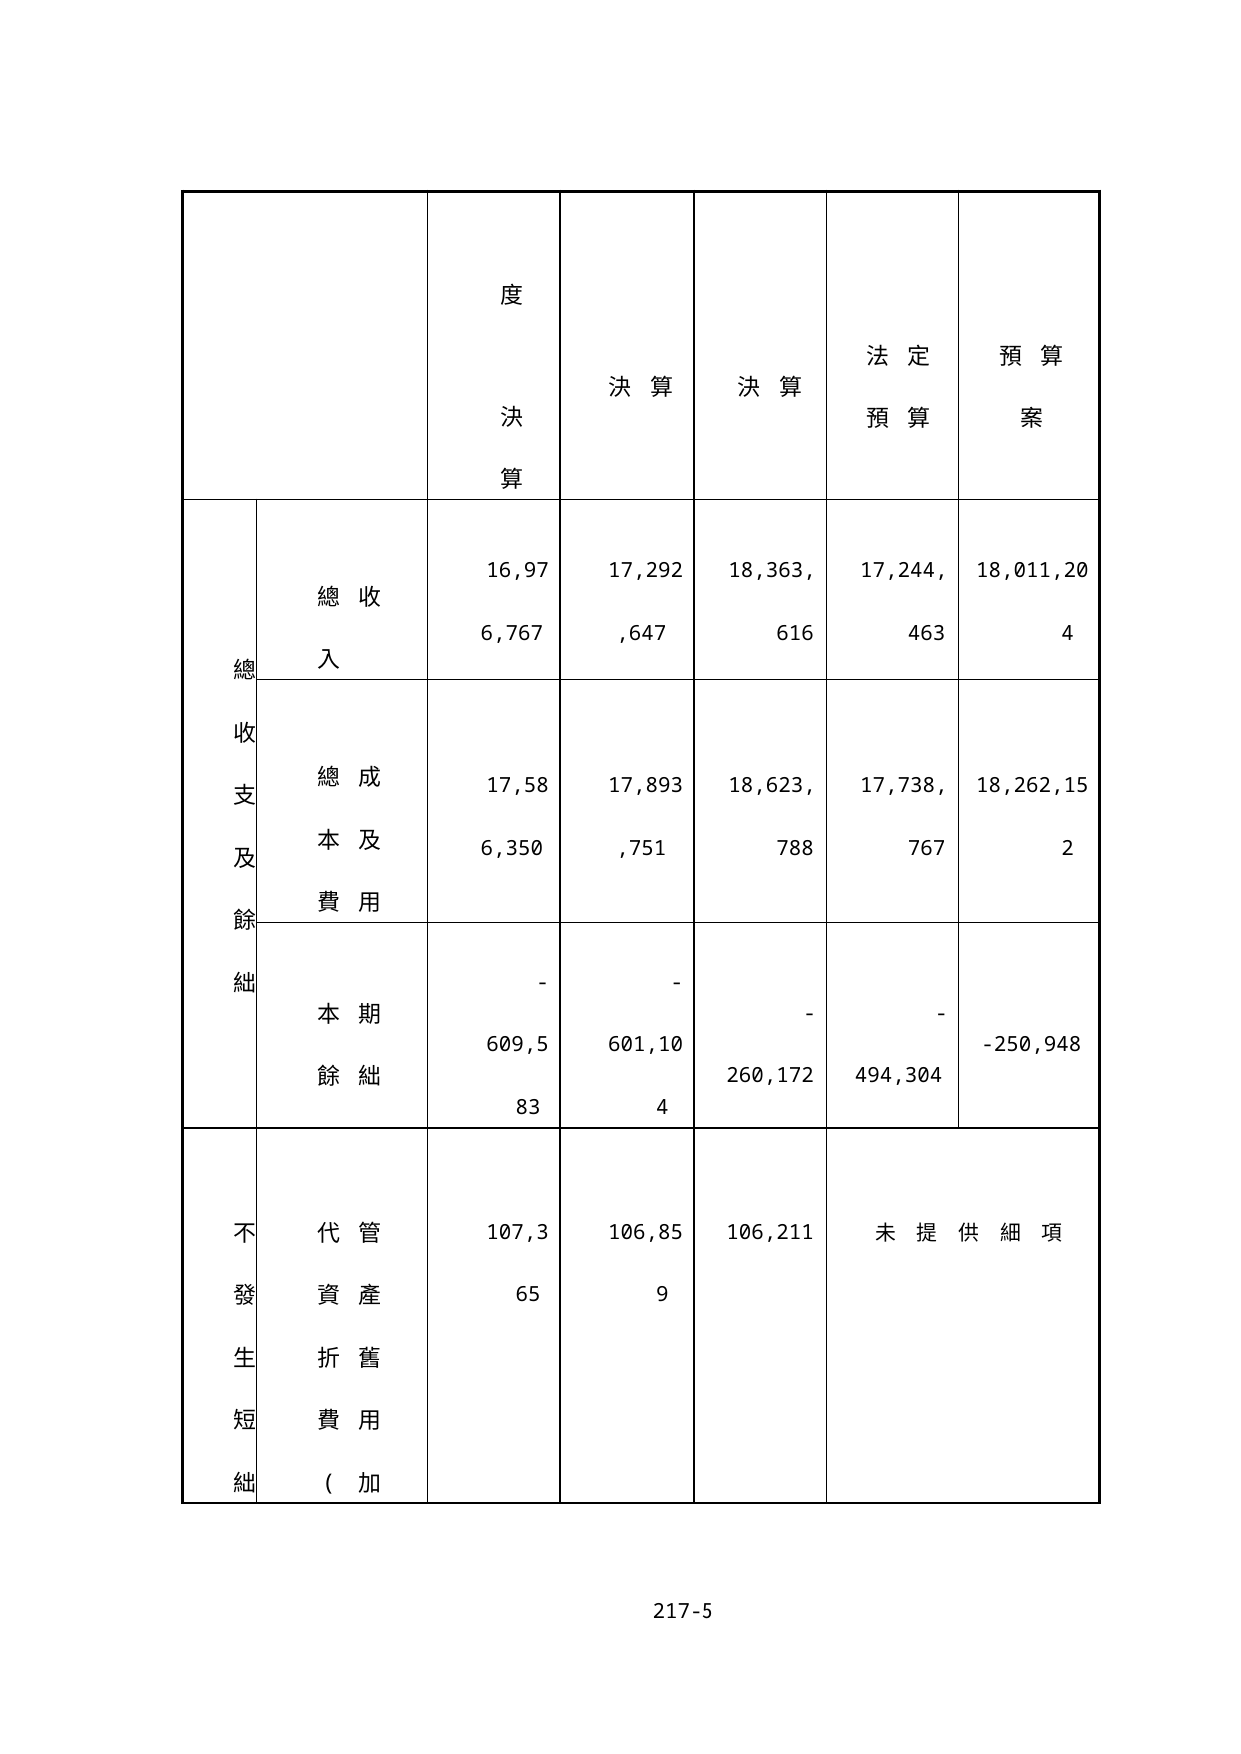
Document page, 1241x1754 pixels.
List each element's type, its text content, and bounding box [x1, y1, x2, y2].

table_cell -609,583 [428, 923, 559, 1127]
table_header 法定預算 [827, 193, 958, 498]
table_cell 代管資產折舊費用(加 [257, 1129, 427, 1502]
table_cell 總收入 [257, 500, 427, 679]
table_cell -601,104 [561, 923, 693, 1127]
table_cell 未提供細項 [827, 1129, 1098, 1502]
table_cell 17,893,751 [561, 680, 693, 922]
table_cell 17,586,350 [428, 680, 559, 922]
table_header 預算案 [959, 193, 1098, 498]
table_cell -250,948 [959, 923, 1098, 1127]
table_cell 本期餘絀 [257, 923, 427, 1127]
table_cell 17,738,767 [827, 680, 958, 922]
table_cell 總成本及費用 [257, 680, 427, 922]
table_cell 16,976,767 [428, 500, 559, 679]
table_cell 106,859 [561, 1129, 693, 1502]
table_cell 17,292,647 [561, 500, 693, 679]
table_cell 18,363,616 [695, 500, 826, 679]
table_header 度 決算 [428, 193, 559, 498]
table_cell 總收支及餘絀 [184, 500, 256, 1127]
table_header [184, 193, 427, 498]
table_cell 107,365 [428, 1129, 559, 1502]
table_cell 17,244,463 [827, 500, 958, 679]
table_cell 18,262,152 [959, 680, 1098, 922]
table_cell 不發生短絀 [184, 1129, 256, 1502]
table_cell 18,011,204 [959, 500, 1098, 679]
table_cell -260,172 [695, 923, 826, 1127]
table_cell 106,211 [695, 1129, 826, 1502]
table_cell -494,304 [827, 923, 958, 1127]
table_header 決算 [561, 193, 693, 498]
table_header 決算 [695, 193, 826, 498]
table_cell 18,623,788 [695, 680, 826, 922]
